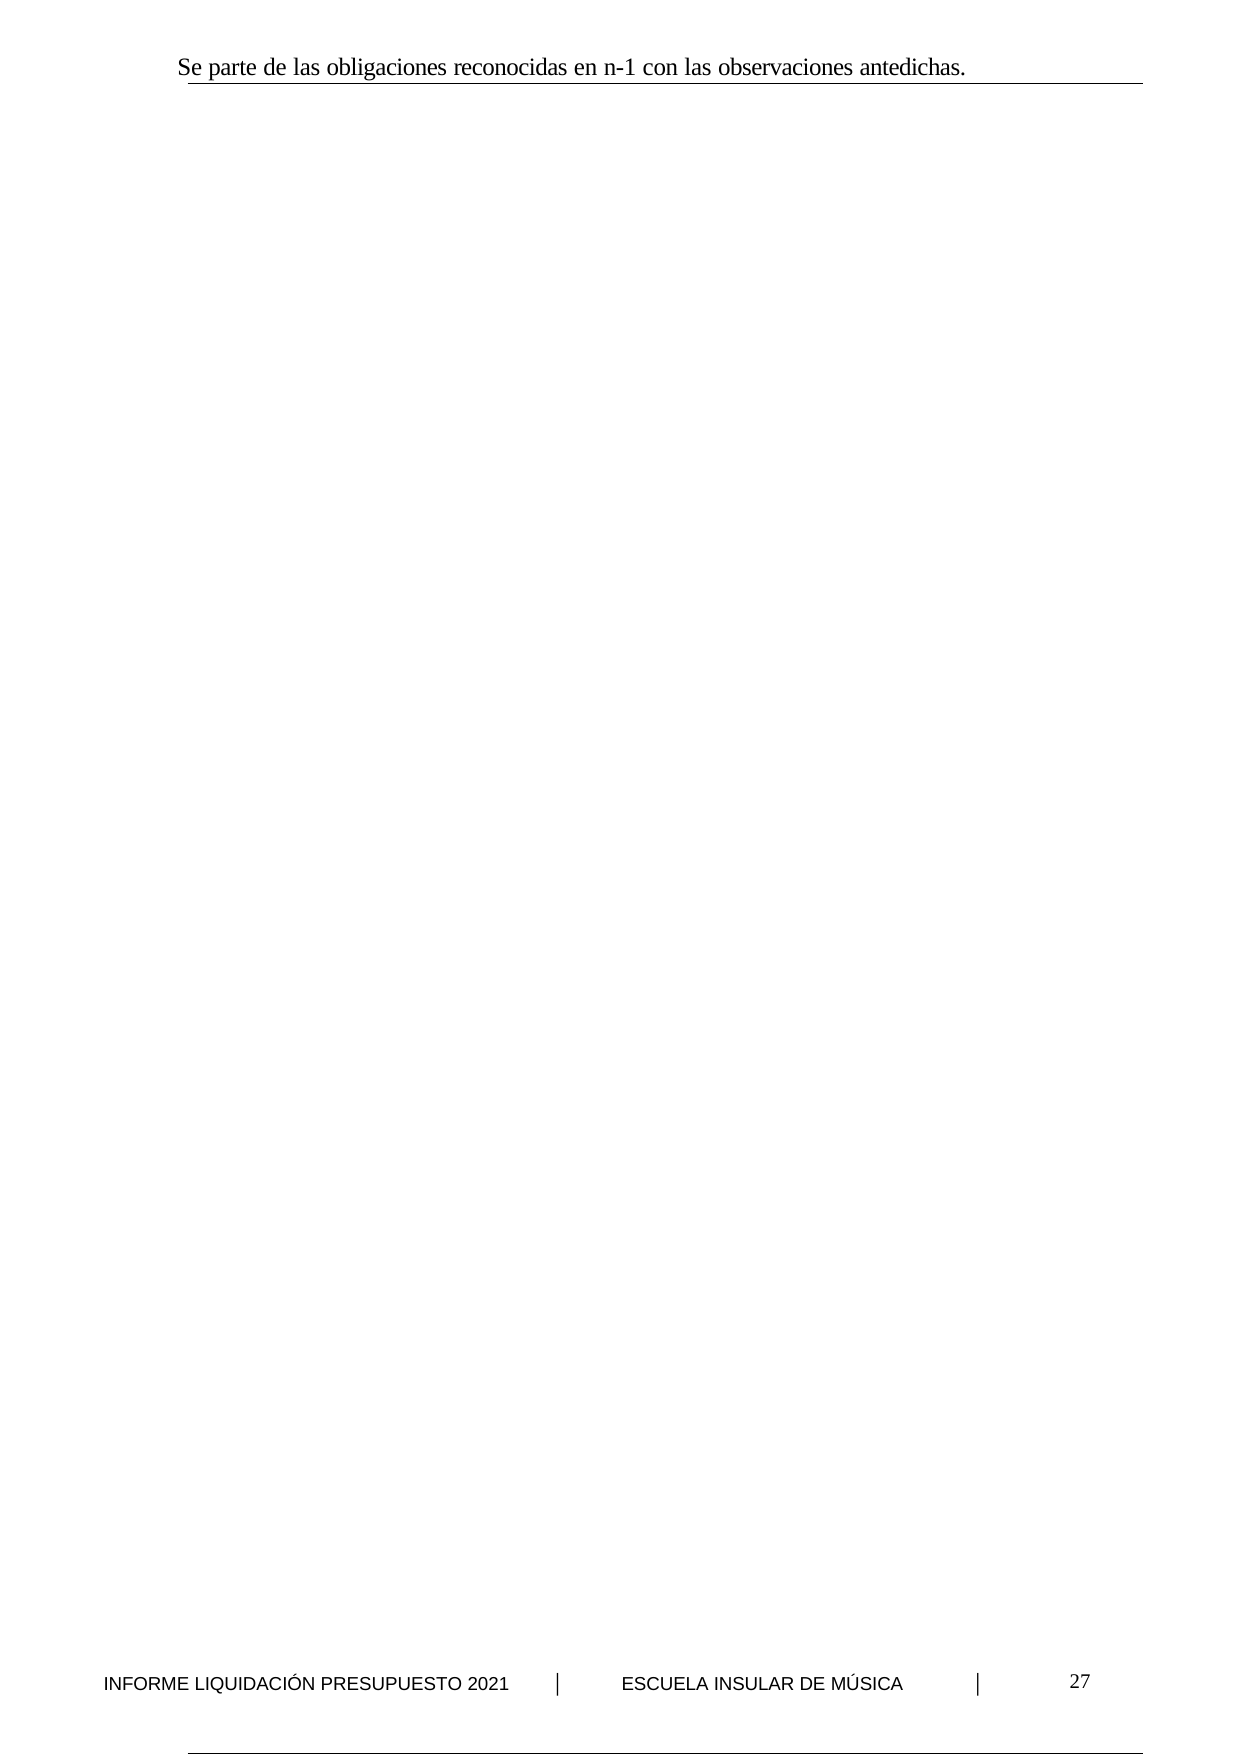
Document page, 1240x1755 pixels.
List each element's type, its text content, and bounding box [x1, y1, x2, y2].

text Se parte de las obligaciones reconocidas en n-1 con las observaciones antedichas. [177, 52, 1102, 81]
